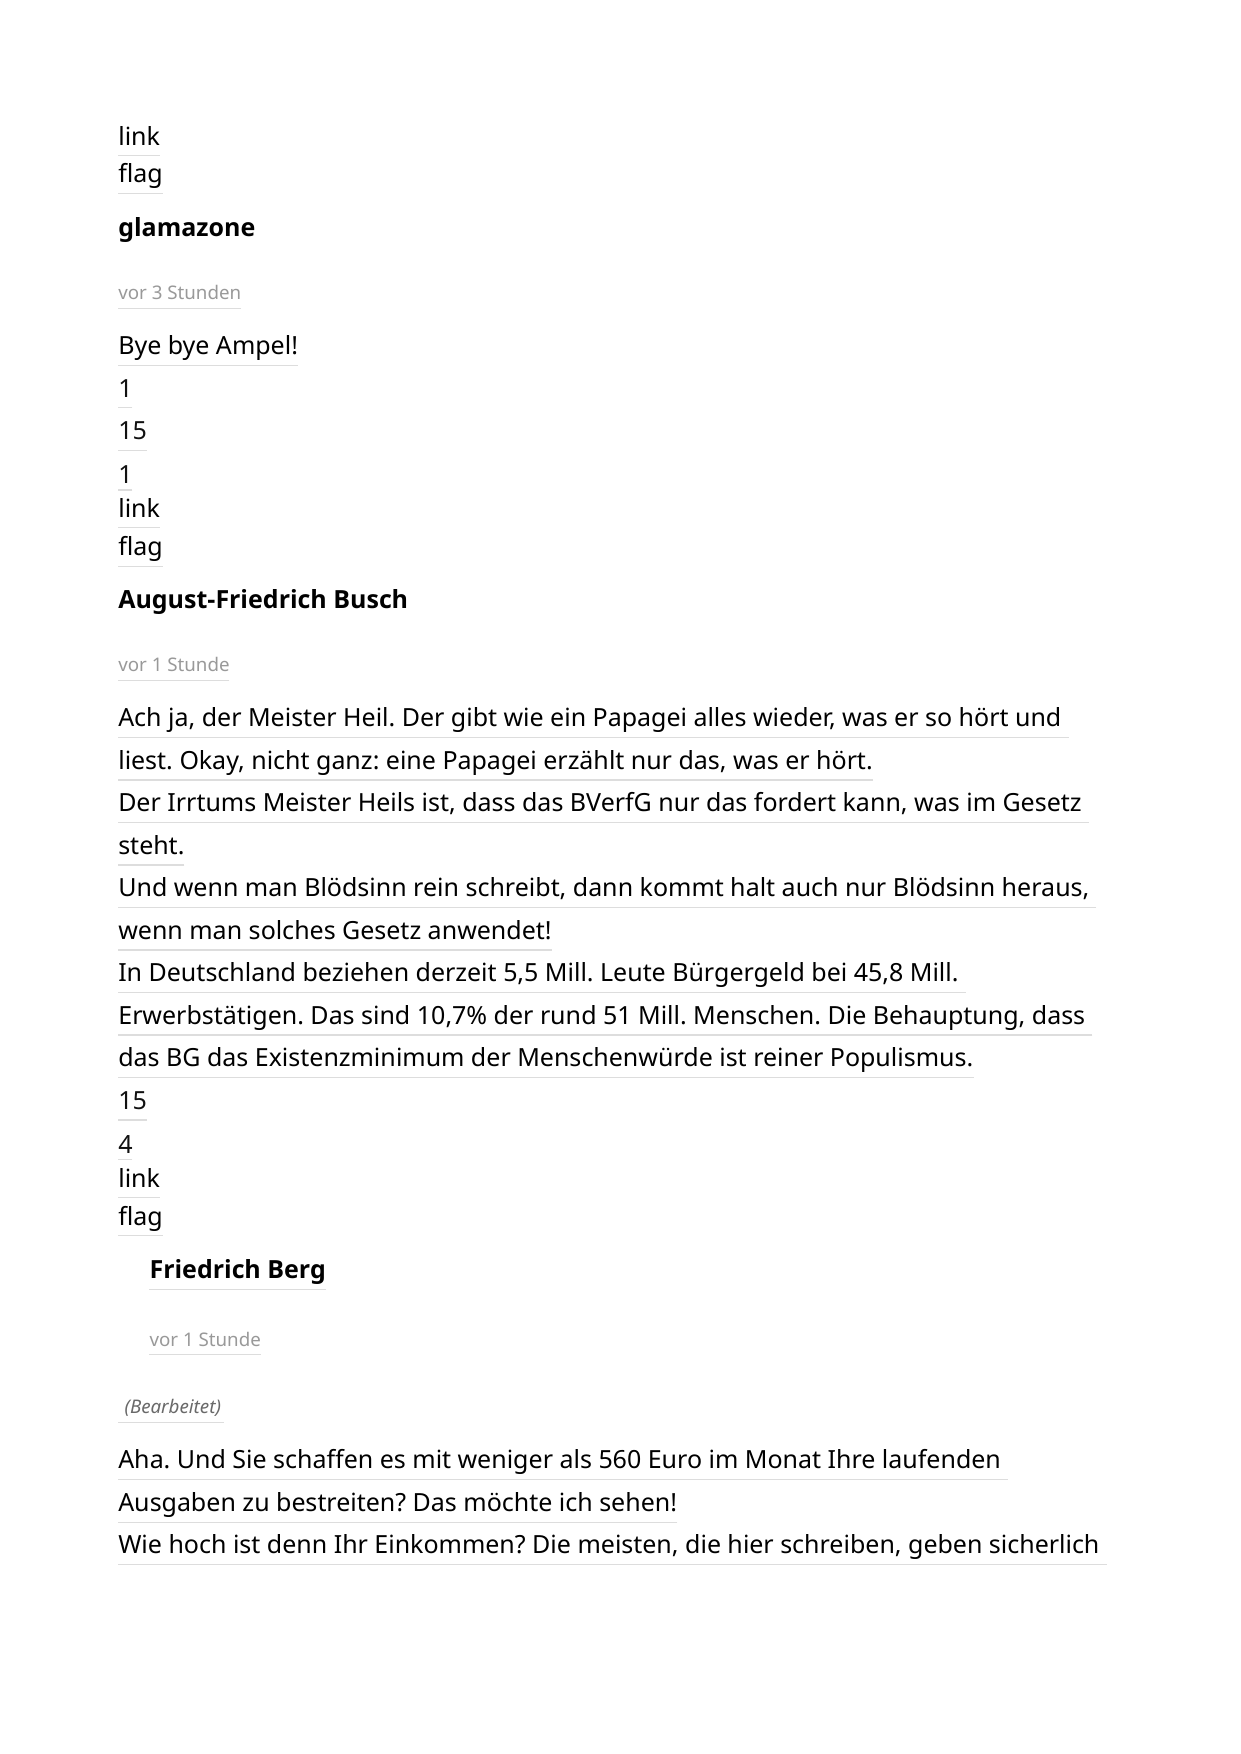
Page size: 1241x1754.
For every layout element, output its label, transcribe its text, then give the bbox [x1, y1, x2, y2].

text vor 1 Stunde [118, 652, 1117, 681]
text 1 [118, 370, 1122, 408]
text Aha. Und Sie schaffen es mit weniger als 560 Euro im Monat Ihre laufenden Ausgaben zu bestreiten? Das möchte ich sehen! Wie hoch ist denn Ihr Einkommen? Die meisten, die hier schreiben, geben sicherlich [118, 1442, 1122, 1565]
text 15 [118, 1083, 1122, 1121]
text link [118, 1160, 1122, 1198]
text August-Friedrich Busch [118, 582, 1122, 616]
text (Bearbeitet) [118, 1390, 1122, 1423]
text glamazone [118, 210, 1122, 244]
text Bye bye Ampel! [118, 328, 1122, 366]
text Friedrich Berg [149, 1252, 1122, 1290]
text vor 3 Stunden [118, 279, 1117, 309]
text flag [118, 1198, 1122, 1236]
text 4 [118, 1125, 1122, 1160]
text link [118, 118, 1122, 156]
text 1 [118, 455, 1122, 491]
text flag [118, 528, 1122, 567]
text Ach ja, der Meister Heil. Der gibt wie ein Papagei alles wieder, was er so hört und liest. Okay, nicht ganz: eine Papagei erzählt nur das, was er hört. Der Irrtums Meister Heils ist, dass das BVerfG nur das fordert kann, was im Gesetz steht. Und wenn man Blödsinn rein schreibt, dann kommt halt auch nur Blödsinn heraus, wenn man solches Gesetz anwendet! In Deutschland beziehen derzeit 5,5 Mill. Leute Bürgergeld bei 45,8 Mill. Erwerbstätigen. Das sind 10,7% der rund 51 Mill. Menschen. Die Behauptung, dass das BG das Existenzminimum der Menschenwürde ist reiner Populismus. [118, 700, 1122, 1078]
text vor 1 Stunde [149, 1326, 1117, 1355]
text link [118, 491, 1122, 528]
text 15 [118, 413, 1122, 451]
text flag [118, 156, 1122, 194]
